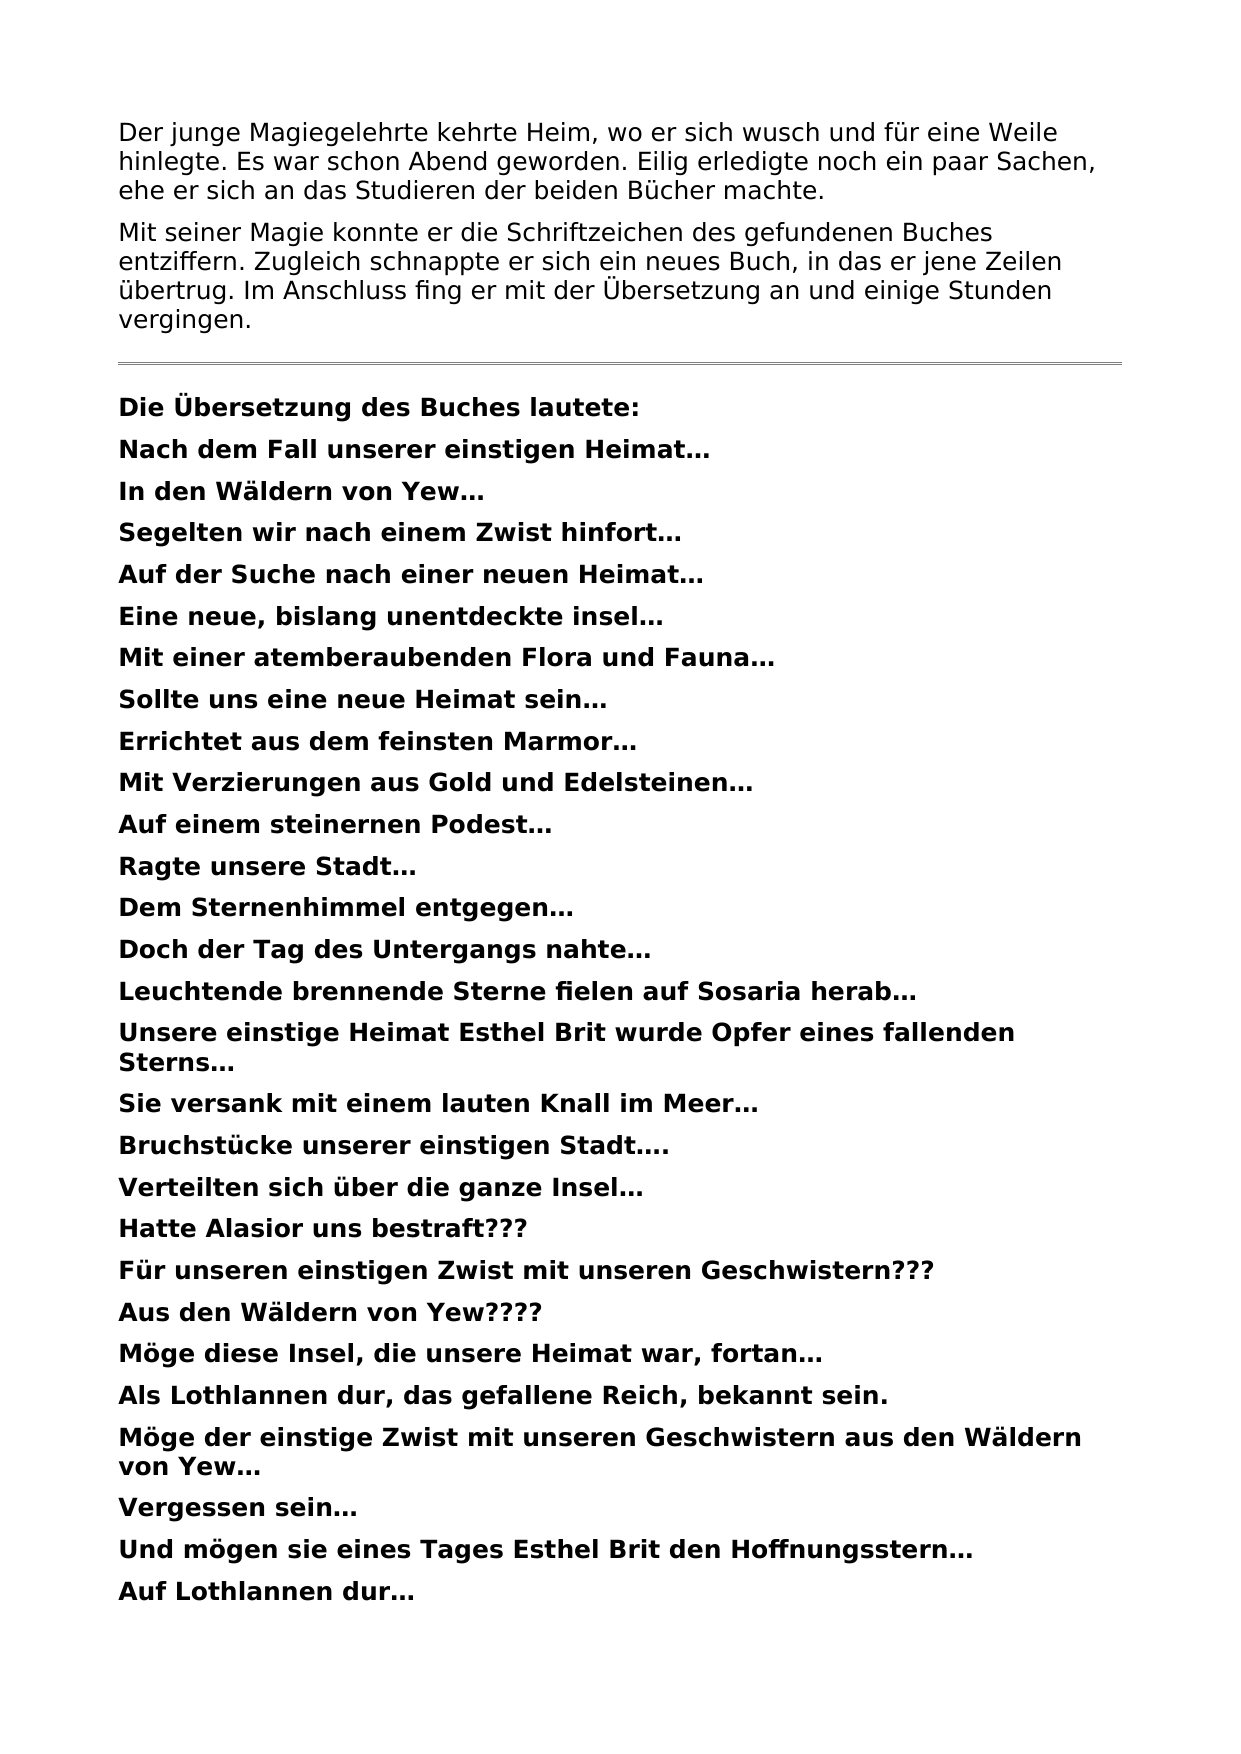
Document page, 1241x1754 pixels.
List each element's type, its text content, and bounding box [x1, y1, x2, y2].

text Errichtet aus dem feinsten Marmor… [118, 727, 1122, 756]
text Möge diese Insel, die unsere Heimat war, fortan… [118, 1339, 1122, 1369]
text Unsere einstige Heimat Esthel Brit wurde Opfer eines fallenden Sterns… [118, 1019, 1122, 1077]
text Aus den Wäldern von Yew???? [118, 1298, 1122, 1327]
text Und mögen sie eines Tages Esthel Brit den Hoffnungsstern… [118, 1535, 1122, 1564]
text Verteilten sich über die ganze Insel… [118, 1173, 1122, 1202]
text Der junge Magiegelehrte kehrte Heim, wo er sich wusch und für eine Weile hinlegte. Es war schon Abend geworden. Eilig erledigte noch ein paar Sachen, ehe er sich an das Studieren der beiden Bücher machte. [118, 118, 1122, 206]
text Leuchtende brennende Sterne fielen auf Sosaria herab… [118, 977, 1122, 1006]
text Sollte uns eine neue Heimat sein… [118, 685, 1122, 714]
text Sie versank mit einem lauten Knall im Meer… [118, 1089, 1122, 1119]
text Auf einem steinernen Podest… [118, 810, 1122, 839]
text Hatte Alasior uns bestraft??? [118, 1214, 1122, 1244]
text Bruchstücke unserer einstigen Stadt…. [118, 1131, 1122, 1160]
text Auf Lothlannen dur… [118, 1577, 1122, 1606]
text Segelten wir nach einem Zwist hinfort… [118, 519, 1122, 548]
text Auf der Suche nach einer neuen Heimat… [118, 560, 1122, 589]
text Vergessen sein… [118, 1494, 1122, 1523]
text Eine neue, bislang unentdeckte insel… [118, 602, 1122, 631]
text Für unseren einstigen Zwist mit unseren Geschwistern??? [118, 1256, 1122, 1285]
text In den Wäldern von Yew… [118, 477, 1122, 506]
text Mit Verzierungen aus Gold und Edelsteinen… [118, 769, 1122, 798]
text Als Lothlannen dur, das gefallene Reich, bekannt sein. [118, 1381, 1122, 1410]
text Möge der einstige Zwist mit unseren Geschwistern aus den Wäldern von Yew… [118, 1423, 1122, 1481]
text Dem Sternenhimmel entgegen… [118, 894, 1122, 923]
text Mit seiner Magie konnte er die Schriftzeichen des gefundenen Buches entziffern. Zugleich schnappte er sich ein neues Buch, in das er jene Zeilen übertrug. Im Anschluss fing er mit der Übersetzung an und einige Stunden vergingen. [118, 218, 1122, 335]
text Die Übersetzung des Buches lautete: [118, 394, 1122, 423]
text Ragte unsere Stadt… [118, 852, 1122, 881]
text Mit einer atemberaubenden Flora und Fauna… [118, 644, 1122, 673]
text Nach dem Fall unserer einstigen Heimat… [118, 435, 1122, 464]
text Doch der Tag des Untergangs nahte… [118, 935, 1122, 964]
